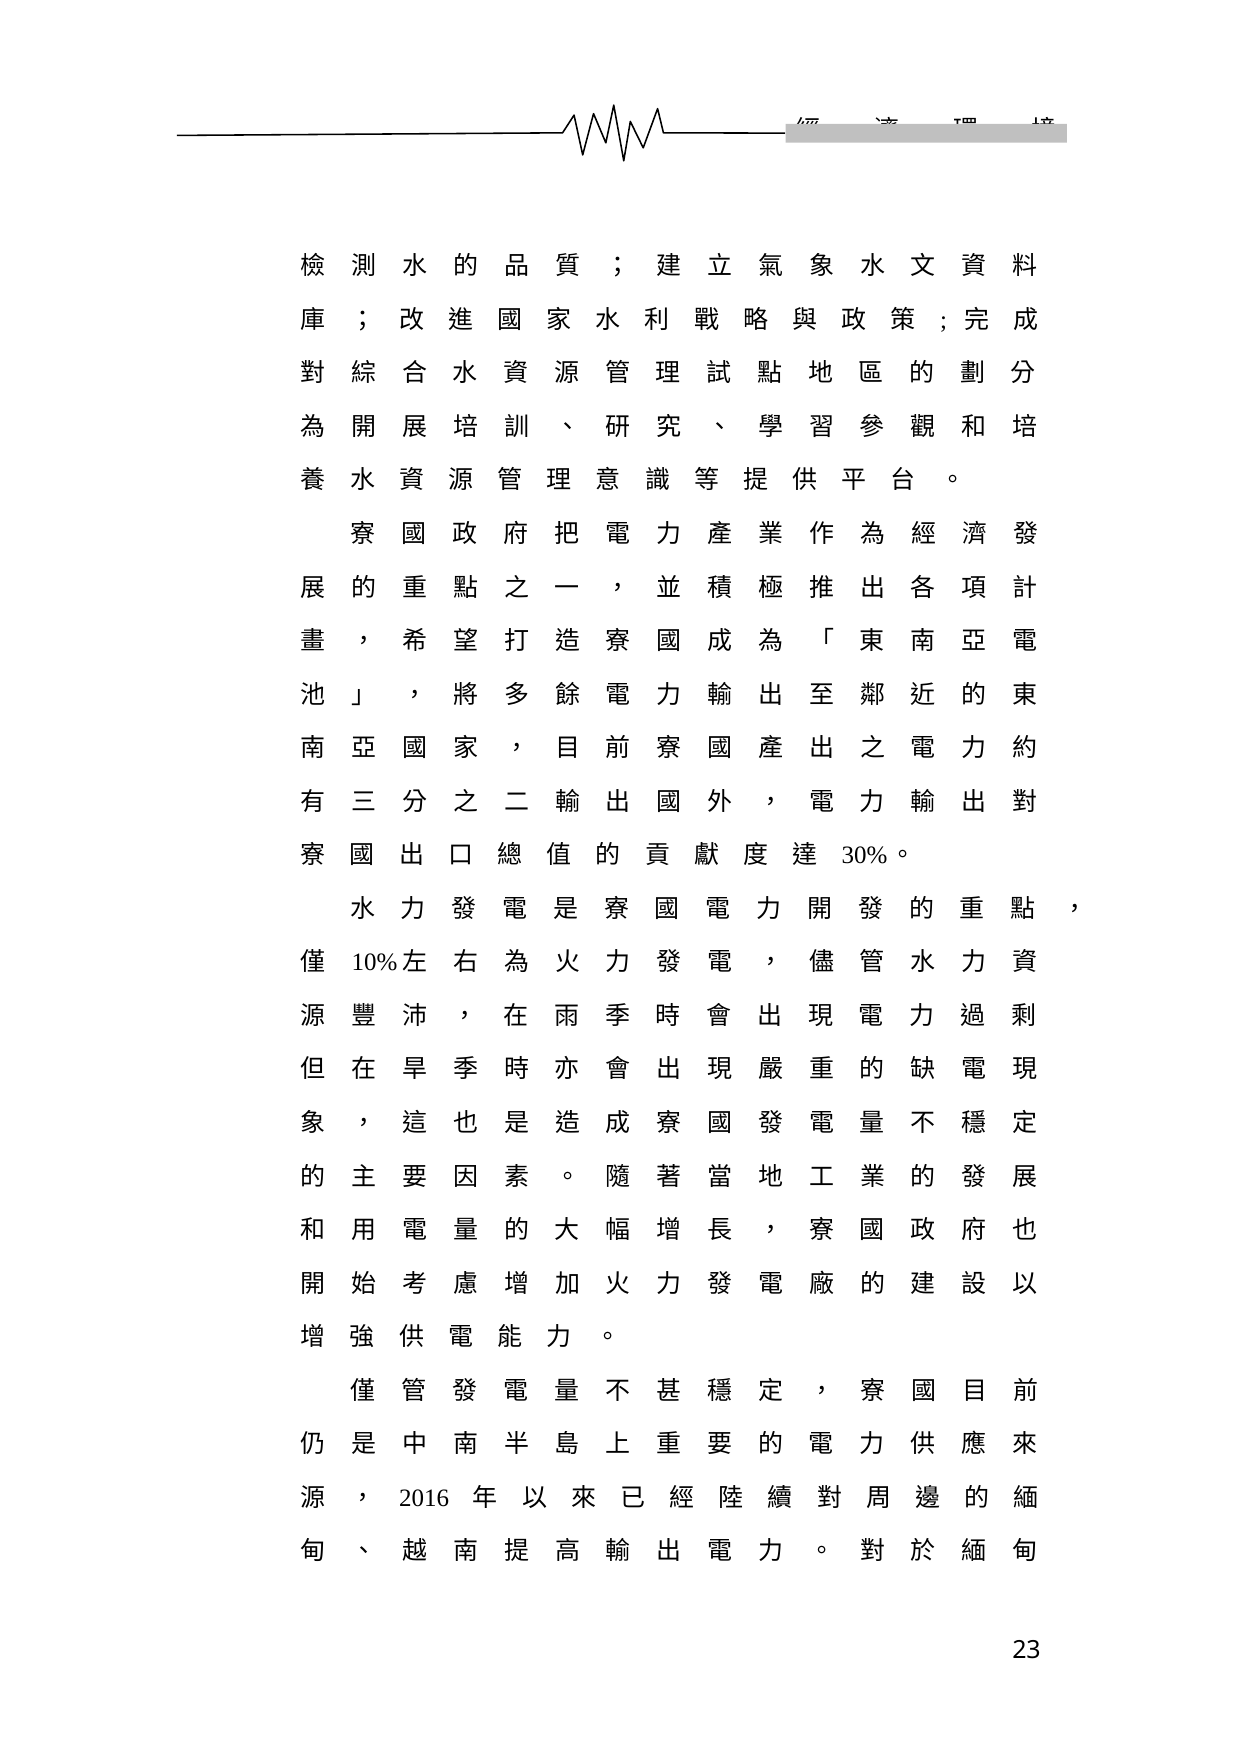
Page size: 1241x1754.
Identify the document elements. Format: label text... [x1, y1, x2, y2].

text 寮國擁有豐富的水資源，有20多條流程200公里的河流，其中最長的湄公河，下游河流在寮國境內長達777.4公里。據調查顯示，寮國利用河流可開發的水電裝機容量高達17,267.8兆瓦。寮國水電站目前主要是由國有企業EDL開發和管理。新的水電站需要得到政府批准，水資源和環境局綜合評估，然後由財政部撥款，計劃與投資部進行建設過程監督並發放開發許可證。寮國非常關注水資源的合理利用。國家水資源綜合管理部門採取一系列措施，包括完善水資源法；建立水質檢測實驗室，檢測水的品質；建立氣象水文資料庫；改進國家水利戰略與政策;完成對綜合水資源管理試點地區的劃分，為開展培訓、研究、學習參觀和培養水資源管理意識等提供平台。 [276, 237, 1063, 505]
text 水力發電是寮國電力開發的重點，僅10%左右為火力發電，儘管水力資源豐沛，在雨季時會出現電力過剩，但在旱季時亦會出現嚴重的缺電現象，這也是造成寮國發電量不穩定的主要因素。隨著當地工業的發展和用電量的大幅增長，寮國政府也開始考慮增加火力發電廠的建設以增強供電能力。 [276, 880, 1063, 1362]
text 僅管發電量不甚穩定，寮國目前仍是中南半島上重要的電力供應來源，2016年以來已經陸續對周邊的緬甸、越南提高輸出電力。對於緬甸 [276, 1362, 1063, 1576]
text 寮國政府把電力產業作為經濟發展的重點之一，並積極推出各項計畫，希望打造寮國成為「東南亞電池」，將多餘電力輸出至鄰近的東南亞國家，目前寮國產出之電力約有三分之二輸出國外，電力輸出對寮國出口總值的貢獻度達30%。 [276, 505, 1063, 880]
